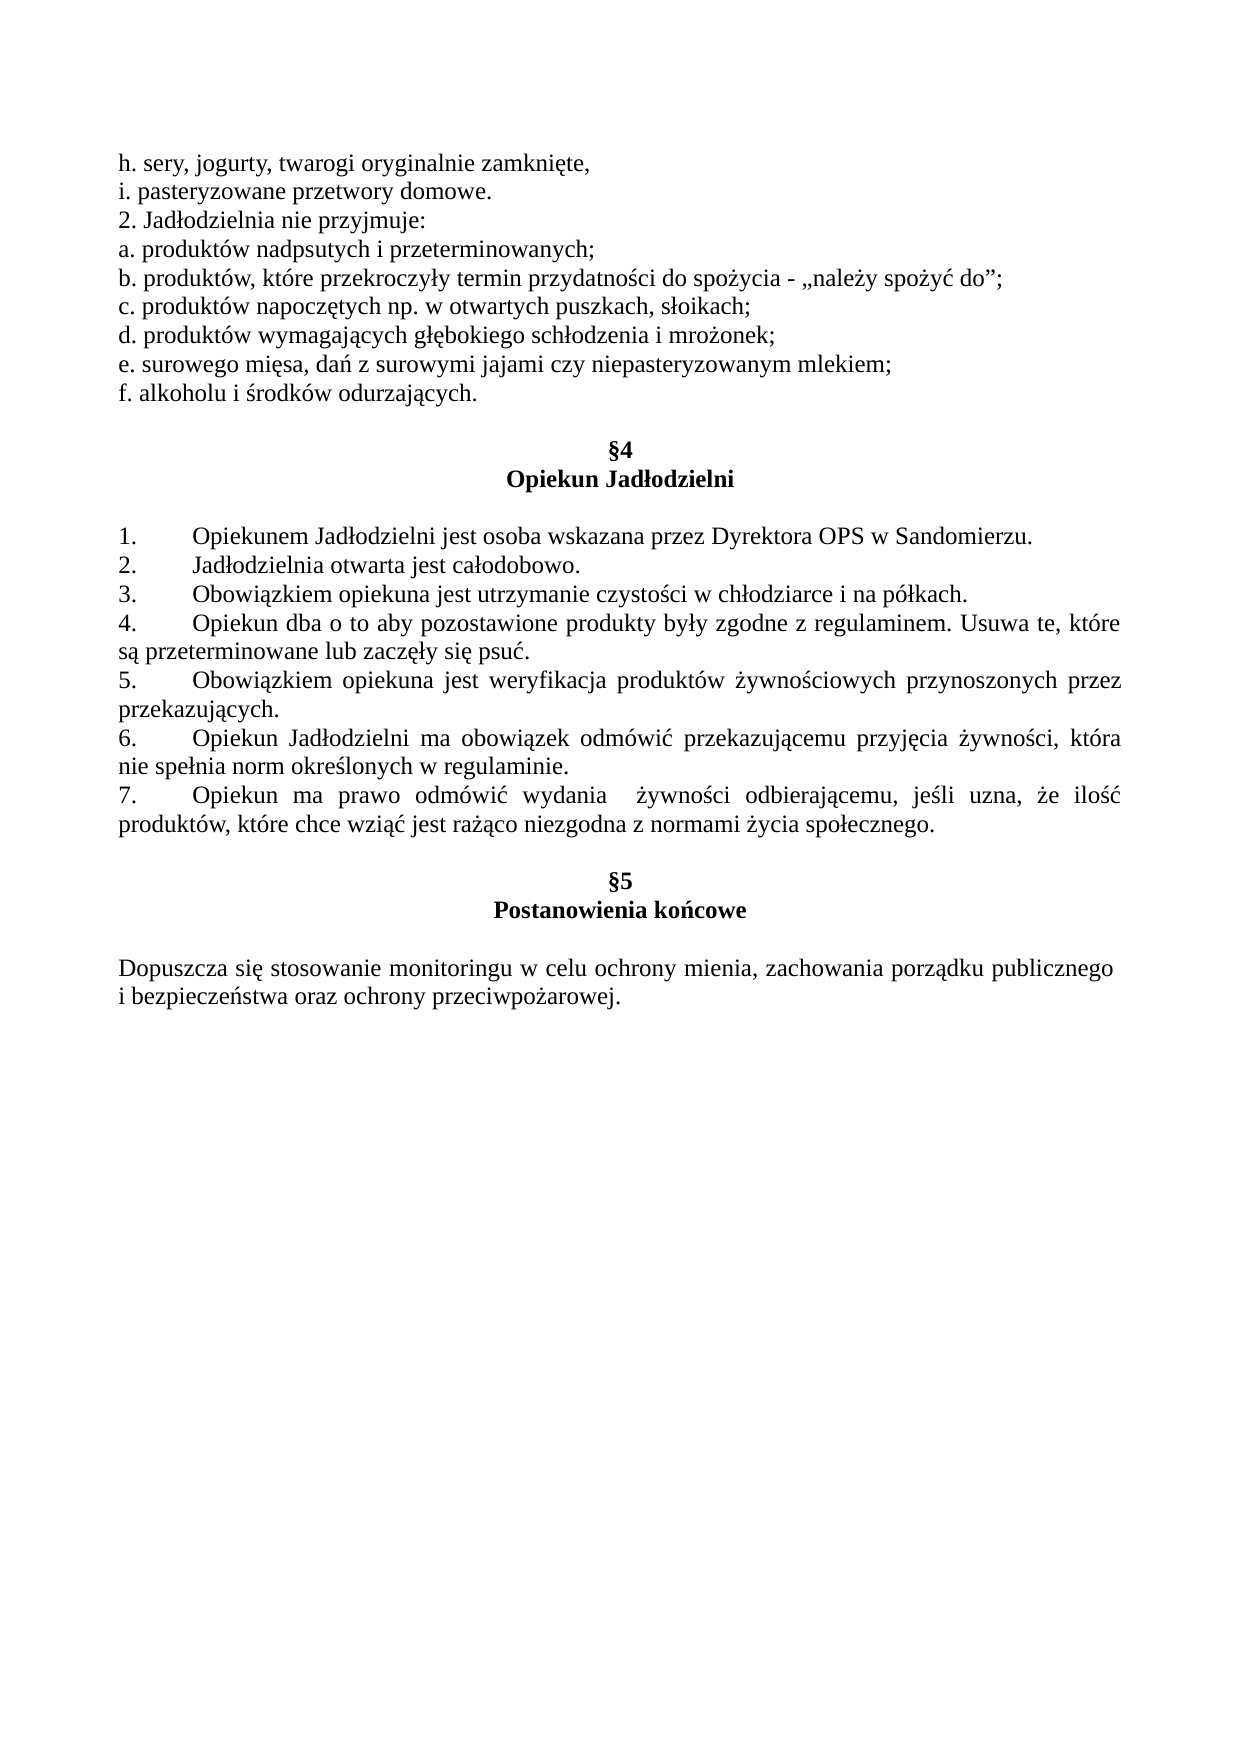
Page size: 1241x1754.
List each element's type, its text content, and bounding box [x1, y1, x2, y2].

list Jadłodzielnia otwarta jest całodobowo. [118, 550, 1122, 579]
text d. produktów wymagających głębokiego schłodzenia i mrożonek; [118, 320, 1122, 349]
text h. sery, jogurty, twarogi oryginalnie zamknięte, [118, 148, 1122, 176]
text 2. Jadłodzielnia nie przyjmuje: [118, 205, 1122, 234]
list Opiekun dba o to aby pozostawione produkty były zgodne z regulaminem. Usuwa te, które są przeterminowane lub zaczęły się psuć. [118, 608, 1122, 665]
list Opiekunem Jadłodzielni jest osoba wskazana przez Dyrektora OPS w Sandomierzu. [118, 521, 1122, 550]
text e. surowego mięsa, dań z surowymi jajami czy niepasteryzowanym mlekiem; [118, 349, 1122, 378]
text f. alkoholu i środków odurzających. [118, 378, 1122, 406]
list Obowiązkiem opiekuna jest utrzymanie czystości w chłodziarce i na półkach. [118, 579, 1122, 608]
text c. produktów napoczętych np. w otwartych puszkach, słoikach; [118, 291, 1122, 320]
text Dopuszcza się stosowanie monitoringu w celu ochrony mienia, zachowania porządku publicznego i bezpieczeństwa oraz ochrony przeciwpożarowej. [118, 953, 1122, 1010]
list Opiekun Jadłodzielni ma obowiązek odmówić przekazującemu przyjęcia żywności, która nie spełnia norm określonych w regulaminie. [118, 723, 1122, 780]
text §5 [118, 866, 1122, 895]
list Opiekun ma prawo odmówić wydania żywności odbierającemu, jeśli uzna, że ilość produktów, które chce wziąć jest rażąco niezgodna z normami życia społecznego. [118, 780, 1122, 838]
text b. produktów, które przekroczyły termin przydatności do spożycia - „należy spożyć do”; [118, 263, 1122, 291]
text i. pasteryzowane przetwory domowe. [118, 176, 1122, 205]
text a. produktów nadpsutych i przeterminowanych; [118, 234, 1122, 263]
text Postanowienia końcowe [118, 895, 1122, 924]
text §4 [118, 435, 1122, 464]
text Opiekun Jadłodzielni [118, 464, 1122, 493]
list Obowiązkiem opiekuna jest weryfikacja produktów żywnościowych przynoszonych przez przekazujących. [118, 665, 1122, 723]
